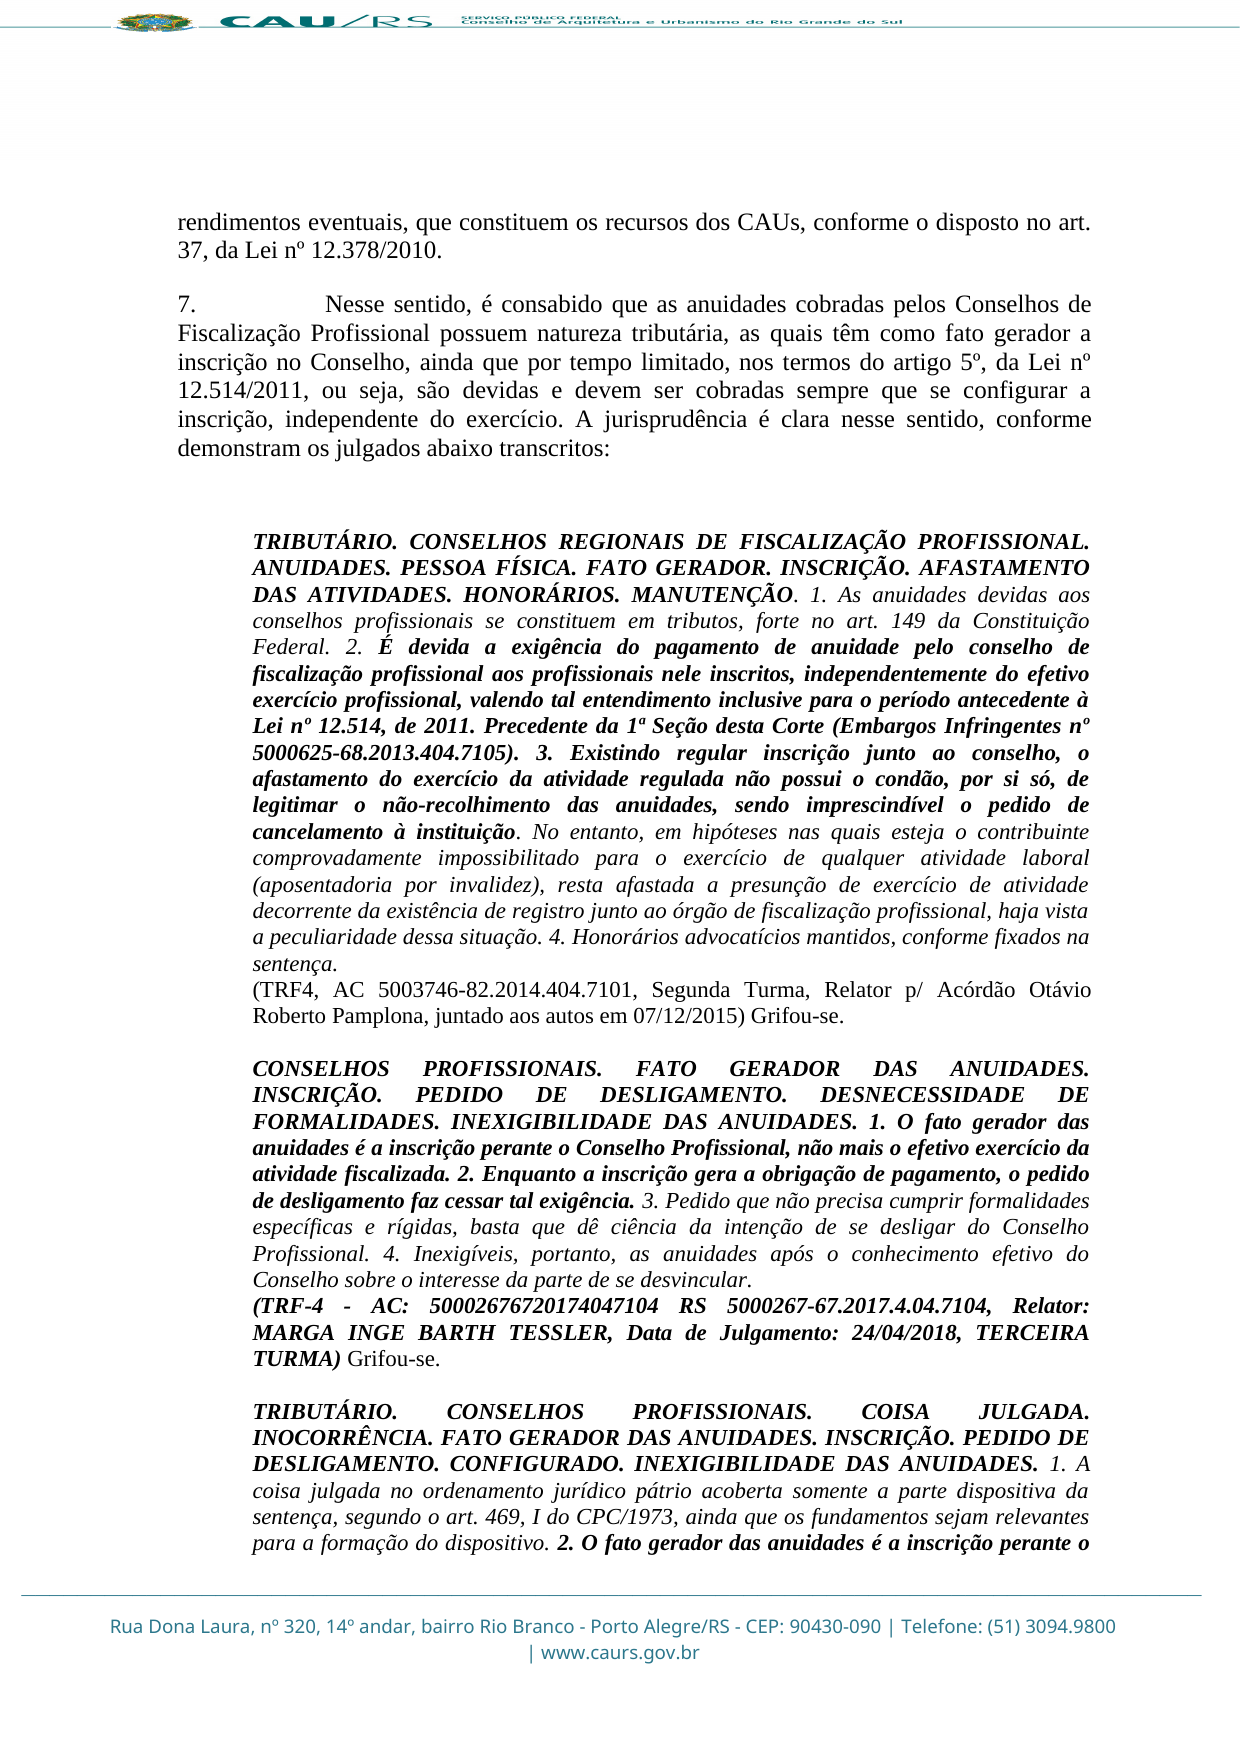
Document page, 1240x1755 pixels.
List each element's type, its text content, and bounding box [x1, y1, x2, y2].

list (TRF-4 - AC: 50002676720174047104 RS 5000267-67.2017.4.04.7104, Relator: MARGA INGE BARTH TESSLER, Data de Julgamento: 24/04/2018, TERCEIRA TURMA) Grifou-se. [252, 1292, 1092, 1371]
list TRIBUTÁRIO. CONSELHOS PROFISSIONAIS. COISA JULGADA. INOCORRÊNCIA. FATO GERADOR DAS ANUIDADES. INSCRIÇÃO. PEDIDO DE DESLIGAMENTO. CONFIGURADO. INEXIGIBILIDADE DAS ANUIDADES. 1. A coisa julgada no ordenamento jurídico pátrio acoberta somente a parte dispositiva da sentença, segundo o art. 469, I do CPC/1973, ainda que os fundamentos sejam relevantes para a formação do dispositivo. 2. O fato gerador das anuidades é a inscrição perante o [252, 1398, 1092, 1556]
list (TRF4, AC 5003746-82.2014.404.7101, Segunda Turma, Relator p/ Acórdão Otávio Roberto Pamplona, juntado aos autos em 07/12/2015) Grifou-se. [252, 976, 1092, 1029]
list Nesse sentido, é consabido que as anuidades cobradas pelos Conselhos de Fiscalização Profissional possuem natureza tributária, as quais têm como fato gerador a inscrição no Conselho, ainda que por tempo limitado, nos termos do artigo 5º, da Lei nº 12.514/2011, ou seja, são devidas e devem ser cobradas sempre que se configurar a inscrição, independente do exercício. A jurisprudência é clara nesse sentido, conforme demonstram os julgados abaixo transcritos: [177, 289, 1092, 462]
list rendimentos eventuais, que constituem os recursos dos CAUs, conforme o disposto no art. 37, da Lei nº 12.378/2010. [177, 207, 1092, 264]
list CONSELHOS PROFISSIONAIS. FATO GERADOR DAS ANUIDADES. INSCRIÇÃO. PEDIDO DE DESLIGAMENTO. DESNECESSIDADE DE FORMALIDADES. INEXIGIBILIDADE DAS ANUIDADES. 1. O fato gerador das anuidades é a inscrição perante o Conselho Profissional, não mais o efetivo exercício da atividade fiscalizada. 2. Enquanto a inscrição gera a obrigação de pagamento, o pedido de desligamento faz cessar tal exigência. 3. Pedido que não precisa cumprir formalidades específicas e rígidas, basta que dê ciência da intenção de se desligar do Conselho Profissional. 4. Inexigíveis, portanto, as anuidades após o conhecimento efetivo do Conselho sobre o interesse da parte de se desvincular. [252, 1055, 1092, 1292]
list TRIBUTÁRIO. CONSELHOS REGIONAIS DE FISCALIZAÇÃO PROFISSIONAL. ANUIDADES. PESSOA FÍSICA. FATO GERADOR. INSCRIÇÃO. AFASTAMENTO DAS ATIVIDADES. HONORÁRIOS. MANUTENÇÃO. 1. As anuidades devidas aos conselhos profissionais se constituem em tributos, forte no art. 149 da Constituição Federal. 2. É devida a exigência do pagamento de anuidade pelo conselho de fiscalização profissional aos profissionais nele inscritos, independentemente do efetivo exercício profissional, valendo tal entendimento inclusive para o período antecedente à Lei nº 12.514, de 2011. Precedente da 1ª Seção desta Corte (Embargos Infringentes nº 5000625-68.2013.404.7105). 3. Existindo regular inscrição junto ao conselho, o afastamento do exercício da atividade regulada não possui o condão, por si só, de legitimar o não-recolhimento das anuidades, sendo imprescindível o pedido de cancelamento à instituição. No entanto, em hipóteses nas quais esteja o contribuinte comprovadamente impossibilitado para o exercício de qualquer atividade laboral (aposentadoria por invalidez), resta afastada a presunção de exercício de atividade decorrente da existência de registro junto ao órgão de fiscalização profissional, haja vista a peculiaridade dessa situação. 4. Honorários advocatícios mantidos, conforme fixados na sentença. [252, 528, 1092, 976]
